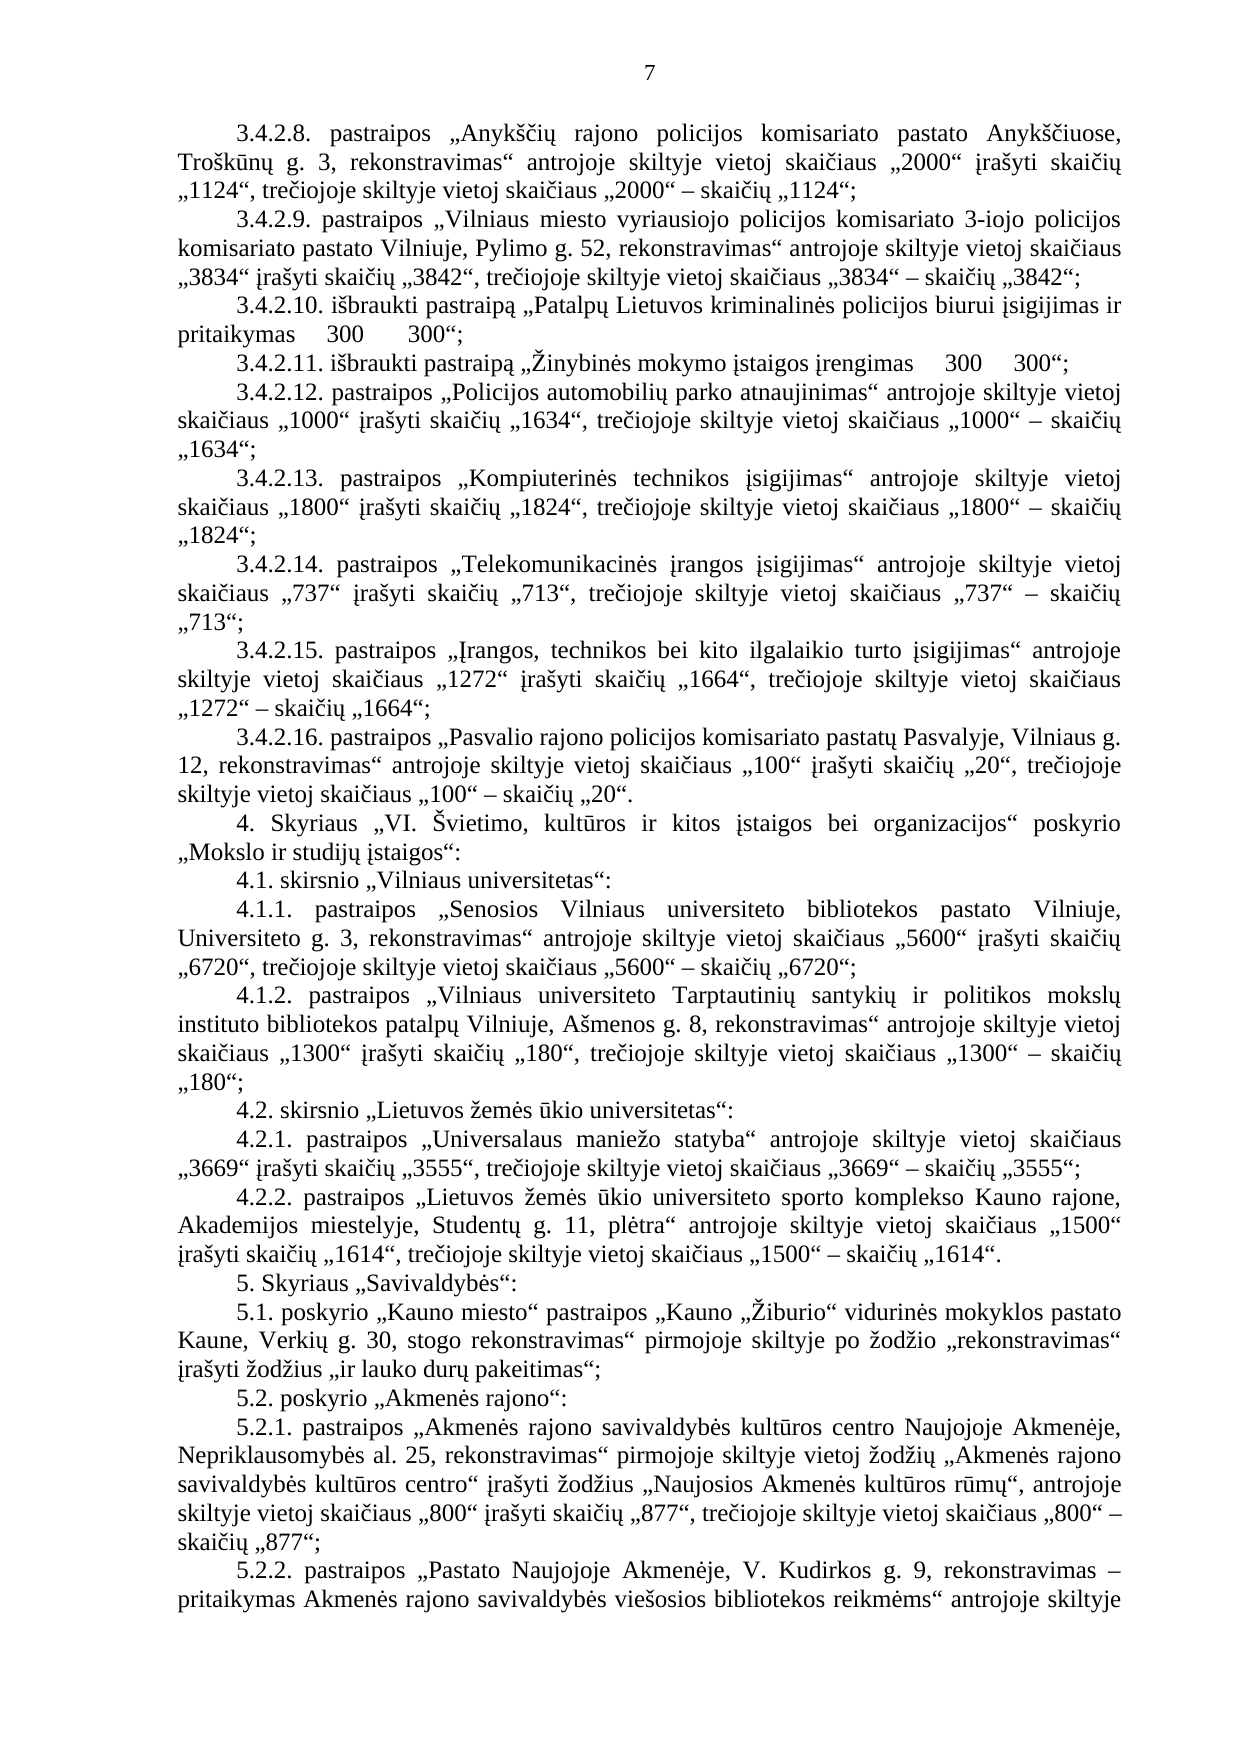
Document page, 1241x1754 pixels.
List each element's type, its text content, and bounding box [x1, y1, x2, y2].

text 3.4.2.14. pastraipos „Telekomunikacinės įrangos įsigijimas“ antrojoje skiltyje vietoj skaičiaus „737“ įrašyti skaičių „713“, trečiojoje skiltyje vietoj skaičiaus „737“ – skaičių „713“; [177, 549, 1122, 636]
text 5. Skyriaus „Savivaldybės“: [177, 1268, 1122, 1297]
text 3.4.2.13. pastraipos „Kompiuterinės technikos įsigijimas“ antrojoje skiltyje vietoj skaičiaus „1800“ įrašyti skaičių „1824“, trečiojoje skiltyje vietoj skaičiaus „1800“ – skaičių „1824“; [177, 463, 1122, 549]
text 5.1. poskyrio „Kauno miesto“ pastraipos „Kauno „Žiburio“ vidurinės mokyklos pastato Kaune, Verkių g. 30, stogo rekonstravimas“ pirmojoje skiltyje po žodžio „rekonstravimas“ įrašyti žodžius „ir lauko durų pakeitimas“; [177, 1297, 1122, 1383]
text 5.2.2. pastraipos „Pastato Naujojoje Akmenėje, V. Kudirkos g. 9, rekonstravimas – pritaikymas Akmenės rajono savivaldybės viešosios bibliotekos reikmėms“ antrojoje skiltyje [177, 1556, 1122, 1613]
text 3.4.2.16. pastraipos „Pasvalio rajono policijos komisariato pastatų Pasvalyje, Vilniaus g. 12, rekonstravimas“ antrojoje skiltyje vietoj skaičiaus „100“ įrašyti skaičių „20“, trečiojoje skiltyje vietoj skaičiaus „100“ – skaičių „20“. [177, 722, 1122, 808]
text 3.4.2.12. pastraipos „Policijos automobilių parko atnaujinimas“ antrojoje skiltyje vietoj skaičiaus „1000“ įrašyti skaičių „1634“, trečiojoje skiltyje vietoj skaičiaus „1000“ – skaičių „1634“; [177, 377, 1122, 463]
text 4.2. skirsnio „Lietuvos žemės ūkio universitetas“: [177, 1096, 1122, 1124]
text 4.1.2. pastraipos „Vilniaus universiteto Tarptautinių santykių ir politikos mokslų instituto bibliotekos patalpų Vilniuje, Ašmenos g. 8, rekonstravimas“ antrojoje skiltyje vietoj skaičiaus „1300“ įrašyti skaičių „180“, trečiojoje skiltyje vietoj skaičiaus „1300“ – skaičių „180“; [177, 981, 1122, 1096]
text 4.2.1. pastraipos „Universalaus maniežo statyba“ antrojoje skiltyje vietoj skaičiaus „3669“ įrašyti skaičių „3555“, trečiojoje skiltyje vietoj skaičiaus „3669“ – skaičių „3555“; [177, 1124, 1122, 1182]
text 4.1. skirsnio „Vilniaus universitetas“: [177, 866, 1122, 894]
text 3.4.2.9. pastraipos „Vilniaus miesto vyriausiojo policijos komisariato 3-iojo policijos komisariato pastato Vilniuje, Pylimo g. 52, rekonstravimas“ antrojoje skiltyje vietoj skaičiaus „3834“ įrašyti skaičių „3842“, trečiojoje skiltyje vietoj skaičiaus „3834“ – skaičių „3842“; [177, 204, 1122, 291]
text 4.1.1. pastraipos „Senosios Vilniaus universiteto bibliotekos pastato Vilniuje, Universiteto g. 3, rekonstravimas“ antrojoje skiltyje vietoj skaičiaus „5600“ įrašyti skaičių „6720“, trečiojoje skiltyje vietoj skaičiaus „5600“ – skaičių „6720“; [177, 894, 1122, 981]
text 3.4.2.10. išbraukti pastraipą „Patalpų Lietuvos kriminalinės policijos biurui įsigijimas ir pritaikymas 300 300“; [177, 291, 1122, 348]
text 4. Skyriaus „VI. Švietimo, kultūros ir kitos įstaigos bei organizacijos“ poskyrio „Mokslo ir studijų įstaigos“: [177, 808, 1122, 866]
text 5.2.1. pastraipos „Akmenės rajono savivaldybės kultūros centro Naujojoje Akmenėje, Nepriklausomybės al. 25, rekonstravimas“ pirmojoje skiltyje vietoj žodžių „Akmenės rajono savivaldybės kultūros centro“ įrašyti žodžius „Naujosios Akmenės kultūros rūmų“, antrojoje skiltyje vietoj skaičiaus „800“ įrašyti skaičių „877“, trečiojoje skiltyje vietoj skaičiaus „800“ – skaičių „877“; [177, 1412, 1122, 1556]
text 5.2. poskyrio „Akmenės rajono“: [177, 1383, 1122, 1412]
text 3.4.2.11. išbraukti pastraipą „Žinybinės mokymo įstaigos įrengimas 300 300“; [177, 348, 1122, 377]
text 4.2.2. pastraipos „Lietuvos žemės ūkio universiteto sporto komplekso Kauno rajone, Akademijos miestelyje, Studentų g. 11, plėtra“ antrojoje skiltyje vietoj skaičiaus „1500“ įrašyti skaičių „1614“, trečiojoje skiltyje vietoj skaičiaus „1500“ – skaičių „1614“. [177, 1182, 1122, 1268]
text 3.4.2.8. pastraipos „Anykščių rajono policijos komisariato pastato Anykščiuose, Troškūnų g. 3, rekonstravimas“ antrojoje skiltyje vietoj skaičiaus „2000“ įrašyti skaičių „1124“, trečiojoje skiltyje vietoj skaičiaus „2000“ – skaičių „1124“; [177, 118, 1122, 204]
text 3.4.2.15. pastraipos „Įrangos, technikos bei kito ilgalaikio turto įsigijimas“ antrojoje skiltyje vietoj skaičiaus „1272“ įrašyti skaičių „1664“, trečiojoje skiltyje vietoj skaičiaus „1272“ – skaičių „1664“; [177, 636, 1122, 722]
